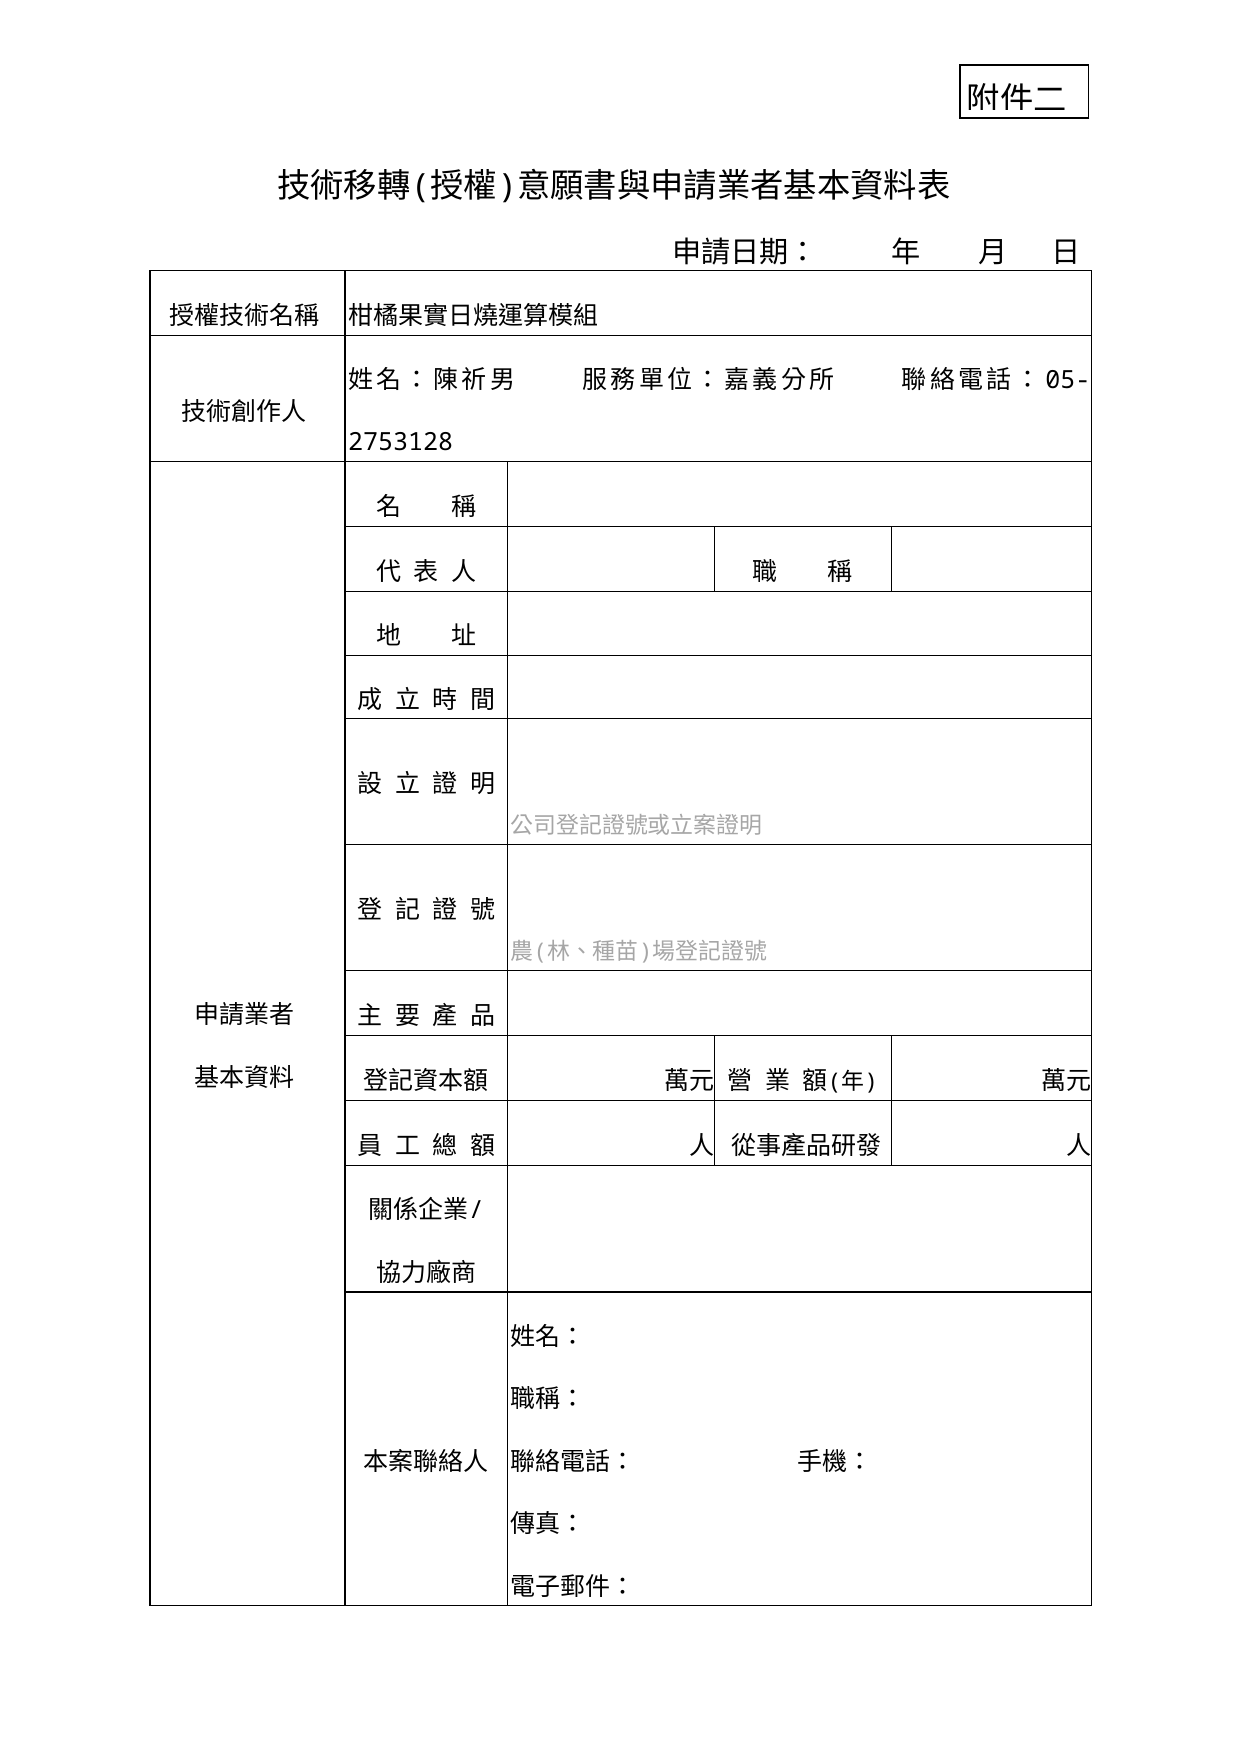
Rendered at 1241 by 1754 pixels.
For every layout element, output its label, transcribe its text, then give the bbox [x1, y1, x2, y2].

table_header 授權技術名稱 [151, 271, 344, 335]
table_cell [508, 592, 1091, 655]
text 申請日期： 年 月 日 [150, 208, 1080, 270]
table_cell 職 稱 [715, 527, 891, 591]
table_cell [508, 971, 1091, 1035]
table_cell 登 記 證 號 [346, 845, 507, 970]
table_cell 主 要 產 品 [346, 971, 507, 1035]
table_cell [508, 527, 714, 591]
table_cell [508, 462, 1091, 526]
table_cell 代 表 人 [346, 527, 507, 591]
table_cell 姓名： 職稱： 聯絡電話： 手機： 傳真： 電子郵件： [508, 1293, 1091, 1605]
table_cell 人 [892, 1101, 1091, 1165]
table_cell 登記資本額 [346, 1036, 507, 1100]
table_cell 成 立 時 間 [346, 656, 507, 718]
table_cell 農(林、種苗)場登記證號 [508, 845, 1091, 970]
table_cell 從事產品研發 [715, 1101, 891, 1165]
table_cell 萬元 [508, 1036, 714, 1100]
table_cell 名 稱 [346, 462, 507, 526]
table_cell 員 工 總 額 [346, 1101, 507, 1165]
table_cell [892, 527, 1091, 591]
table_cell 營 業 額(年) [715, 1036, 891, 1100]
table_cell 申請業者 基本資料 [151, 462, 344, 1605]
table_cell 關係企業/ 協力廠商 [346, 1166, 507, 1291]
table_cell 姓名：陳祈男 服務單位：嘉義分所 聯絡電話：05-2753128 [346, 336, 1091, 461]
table_cell 設 立 證 明 [346, 719, 507, 844]
text 技術移轉(授權)意願書與申請業者基本資料表 [150, 159, 1077, 208]
table_cell 本案聯絡人 [346, 1293, 507, 1605]
table_cell 公司登記證號或立案證明 [508, 719, 1091, 844]
table_cell 技術創作人 [151, 336, 344, 461]
table_header 柑橘果實日燒運算模組 [346, 271, 1091, 335]
table_cell 地 址 [346, 592, 507, 655]
table_cell 萬元 [892, 1036, 1091, 1100]
table_cell [508, 656, 1091, 718]
table_cell 人 [508, 1101, 714, 1165]
text 附件二 [961, 73, 1072, 110]
table_cell [508, 1166, 1091, 1291]
